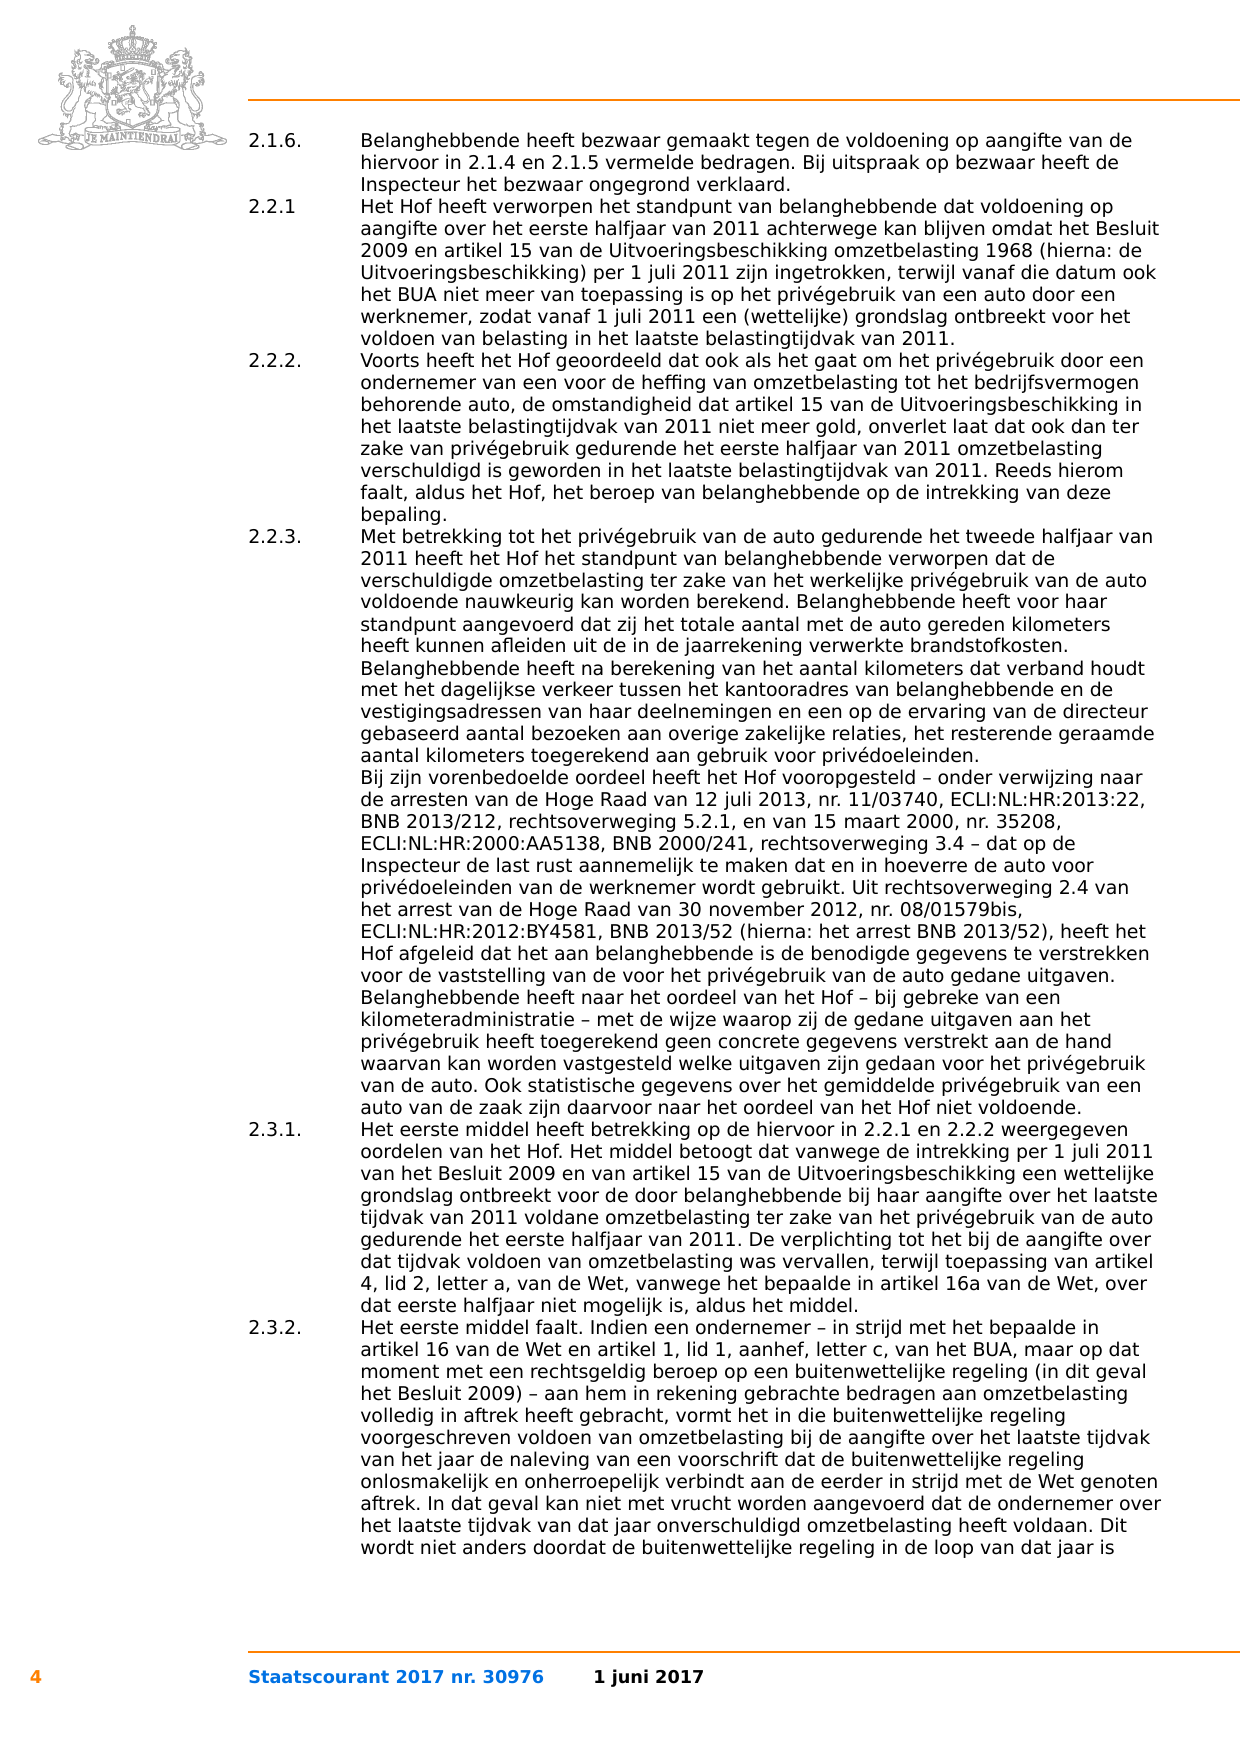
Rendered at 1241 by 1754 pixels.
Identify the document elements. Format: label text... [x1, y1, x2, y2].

text 2.2.3. Met betrekking tot het privégebruik van de auto gedurende het tweede halfjaar van 2011 heeft het Hof het standpunt van belanghebbende verworpen dat de verschuldigde omzetbelasting ter zake van het werkelijke privégebruik van de auto voldoende nauwkeurig kan worden berekend. Belanghebbende heeft voor haar standpunt aangevoerd dat zij het totale aantal met de auto gereden kilometers heeft kunnen afleiden uit de in de jaarrekening verwerkte brandstofkosten. Belanghebbende heeft na berekening van het aantal kilometers dat verband houdt met het dagelijkse verkeer tussen het kantooradres van belanghebbende en de vestigingsadressen van haar deelnemingen en een op de ervaring van de directeur gebaseerd aantal bezoeken aan overige zakelijke relaties, het resterende geraamde aantal kilometers toegerekend aan gebruik voor privédoeleinden. [248, 526, 1163, 767]
text 2.1.6. Belanghebbende heeft bezwaar gemaakt tegen de voldoening op aangifte van de hiervoor in 2.1.4 en 2.1.5 vermelde bedragen. Bij uitspraak op bezwaar heeft de Inspecteur het bezwaar ongegrond verklaard. [248, 130, 1163, 196]
text 2.3.2. Het eerste middel faalt. Indien een ondernemer – in strijd met het bepaalde in artikel 16 van de Wet en artikel 1, lid 1, aanhef, letter c, van het BUA, maar op dat moment met een rechtsgeldig beroep op een buitenwettelijke regeling (in dit geval het Besluit 2009) – aan hem in rekening gebrachte bedragen aan omzetbelasting volledig in aftrek heeft gebracht, vormt het in die buitenwettelijke regeling voorgeschreven voldoen van omzetbelasting bij de aangifte over het laatste tijdvak van het jaar de naleving van een voorschrift dat de buitenwettelijke regeling onlosmakelijk en onherroepelijk verbindt aan de eerder in strijd met de Wet genoten aftrek. In dat geval kan niet met vrucht worden aangevoerd dat de ondernemer over het laatste tijdvak van dat jaar onverschuldigd omzetbelasting heeft voldaan. Dit wordt niet anders doordat de buitenwettelijke regeling in de loop van dat jaar is [248, 1317, 1163, 1558]
text 2.2.1 Het Hof heeft verworpen het standpunt van belanghebbende dat voldoening op aangifte over het eerste halfjaar van 2011 achterwege kan blijven omdat het Besluit 2009 en artikel 15 van de Uitvoeringsbeschikking omzetbelasting 1968 (hierna: de Uitvoeringsbeschikking) per 1 juli 2011 zijn ingetrokken, terwijl vanaf die datum ook het BUA niet meer van toepassing is op het privégebruik van een auto door een werknemer, zodat vanaf 1 juli 2011 een (wettelijke) grondslag ontbreekt voor het voldoen van belasting in het laatste belastingtijdvak van 2011. [248, 196, 1163, 350]
text 2.2.2. Voorts heeft het Hof geoordeeld dat ook als het gaat om het privégebruik door een ondernemer van een voor de heffing van omzetbelasting tot het bedrijfsvermogen behorende auto, de omstandigheid dat artikel 15 van de Uitvoeringsbeschikking in het laatste belastingtijdvak van 2011 niet meer gold, onverlet laat dat ook dan ter zake van privégebruik gedurende het eerste halfjaar van 2011 omzetbelasting verschuldigd is geworden in het laatste belastingtijdvak van 2011. Reeds hierom faalt, aldus het Hof, het beroep van belanghebbende op de intrekking van deze bepaling. [248, 350, 1163, 526]
text 2.3.1. Het eerste middel heeft betrekking op de hiervoor in 2.2.1 en 2.2.2 weergegeven oordelen van het Hof. Het middel betoogt dat vanwege de intrekking per 1 juli 2011 van het Besluit 2009 en van artikel 15 van de Uitvoeringsbeschikking een wettelijke grondslag ontbreekt voor de door belanghebbende bij haar aangifte over het laatste tijdvak van 2011 voldane omzetbelasting ter zake van het privégebruik van de auto gedurende het eerste halfjaar van 2011. De verplichting tot het bij de aangifte over dat tijdvak voldoen van omzetbelasting was vervallen, terwijl toepassing van artikel 4, lid 2, letter a, van de Wet, vanwege het bepaalde in artikel 16a van de Wet, over dat eerste halfjaar niet mogelijk is, aldus het middel. [248, 1119, 1163, 1317]
picture [38, 25, 227, 150]
text Bij zijn vorenbedoelde oordeel heeft het Hof vooropgesteld – onder verwijzing naar de arresten van de Hoge Raad van 12 juli 2013, nr. 11/03740, ECLI:NL:HR:2013:22, BNB 2013/212, rechtsoverweging 5.2.1, en van 15 maart 2000, nr. 35208, ECLI:NL:HR:2000:AA5138, BNB 2000/241, rechtsoverweging 3.4 – dat op de Inspecteur de last rust aannemelijk te maken dat en in hoeverre de auto voor privédoeleinden van de werknemer wordt gebruikt. Uit rechtsoverweging 2.4 van het arrest van de Hoge Raad van 30 november 2012, nr. 08/01579bis, ECLI:NL:HR:2012:BY4581, BNB 2013/52 (hierna: het arrest BNB 2013/52), heeft het Hof afgeleid dat het aan belanghebbende is de benodigde gegevens te verstrekken voor de vaststelling van de voor het privégebruik van de auto gedane uitgaven. Belanghebbende heeft naar het oordeel van het Hof – bij gebreke van een kilometeradministratie – met de wijze waarop zij de gedane uitgaven aan het privégebruik heeft toegerekend geen concrete gegevens verstrekt aan de hand waarvan kan worden vastgesteld welke uitgaven zijn gedaan voor het privégebruik van de auto. Ook statistische gegevens over het gemiddelde privégebruik van een auto van de zaak zijn daarvoor naar het oordeel van het Hof niet voldoende. [360, 767, 1163, 1119]
